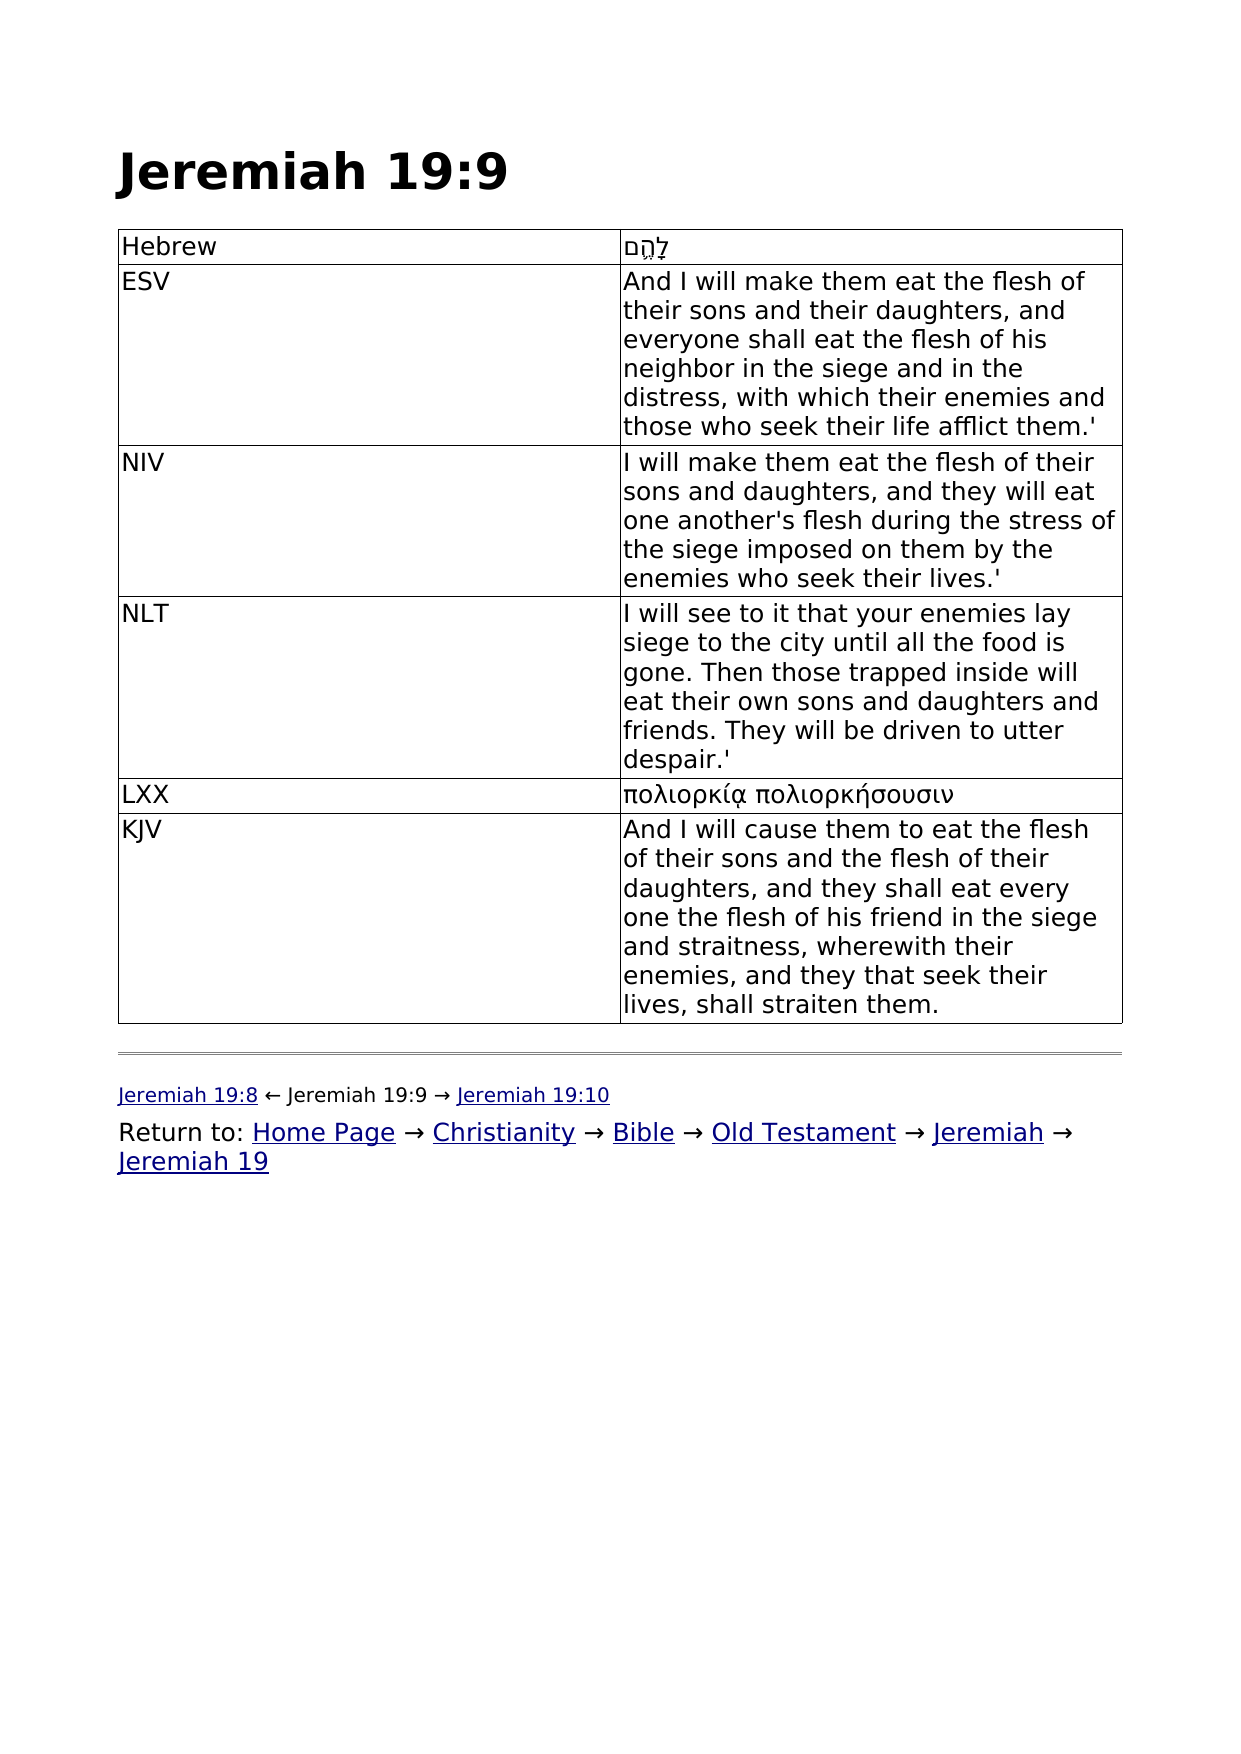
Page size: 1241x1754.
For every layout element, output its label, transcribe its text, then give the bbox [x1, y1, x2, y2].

text Return to: Home Page → Christianity → Bible → Old Testament → Jeremiah → Jeremiah 19 [118, 1118, 1122, 1176]
table_cell LXX [119, 779, 620, 812]
table_cell πολιορκίᾳ πολιορκήσουσιν [621, 779, 1122, 812]
table_cell I will see to it that your enemies lay siege to the city until all the food is gone. Then those trapped inside will eat their own sons and daughters and friends. They will be driven to utter despair.' [621, 597, 1122, 777]
table_cell And I will make them eat the flesh of their sons and their daughters, and everyone shall eat the flesh of his neighbor in the siege and in the distress, with which their enemies and those who seek their life afflict them.' [621, 265, 1122, 445]
table_header לָהֶ֛ם [621, 230, 1122, 264]
table_cell KJV [119, 814, 620, 1023]
text Jeremiah 19:8 ← Jeremiah 19:9 → Jeremiah 19:10 [118, 1084, 1122, 1118]
table_cell And I will cause them to eat the flesh of their sons and the flesh of their daughters, and they shall eat every one the flesh of his friend in the siege and straitness, wherewith their enemies, and they that seek their lives, shall straiten them. [621, 814, 1122, 1023]
table_cell I will make them eat the flesh of their sons and daughters, and they will eat one another's flesh during the stress of the siege imposed on them by the enemies who seek their lives.' [621, 446, 1122, 596]
subtitle Jeremiah 19:9 [118, 143, 1122, 201]
table_cell NIV [119, 446, 620, 596]
table_cell ESV [119, 265, 620, 445]
table_cell NLT [119, 597, 620, 777]
table_header Hebrew [119, 230, 620, 264]
